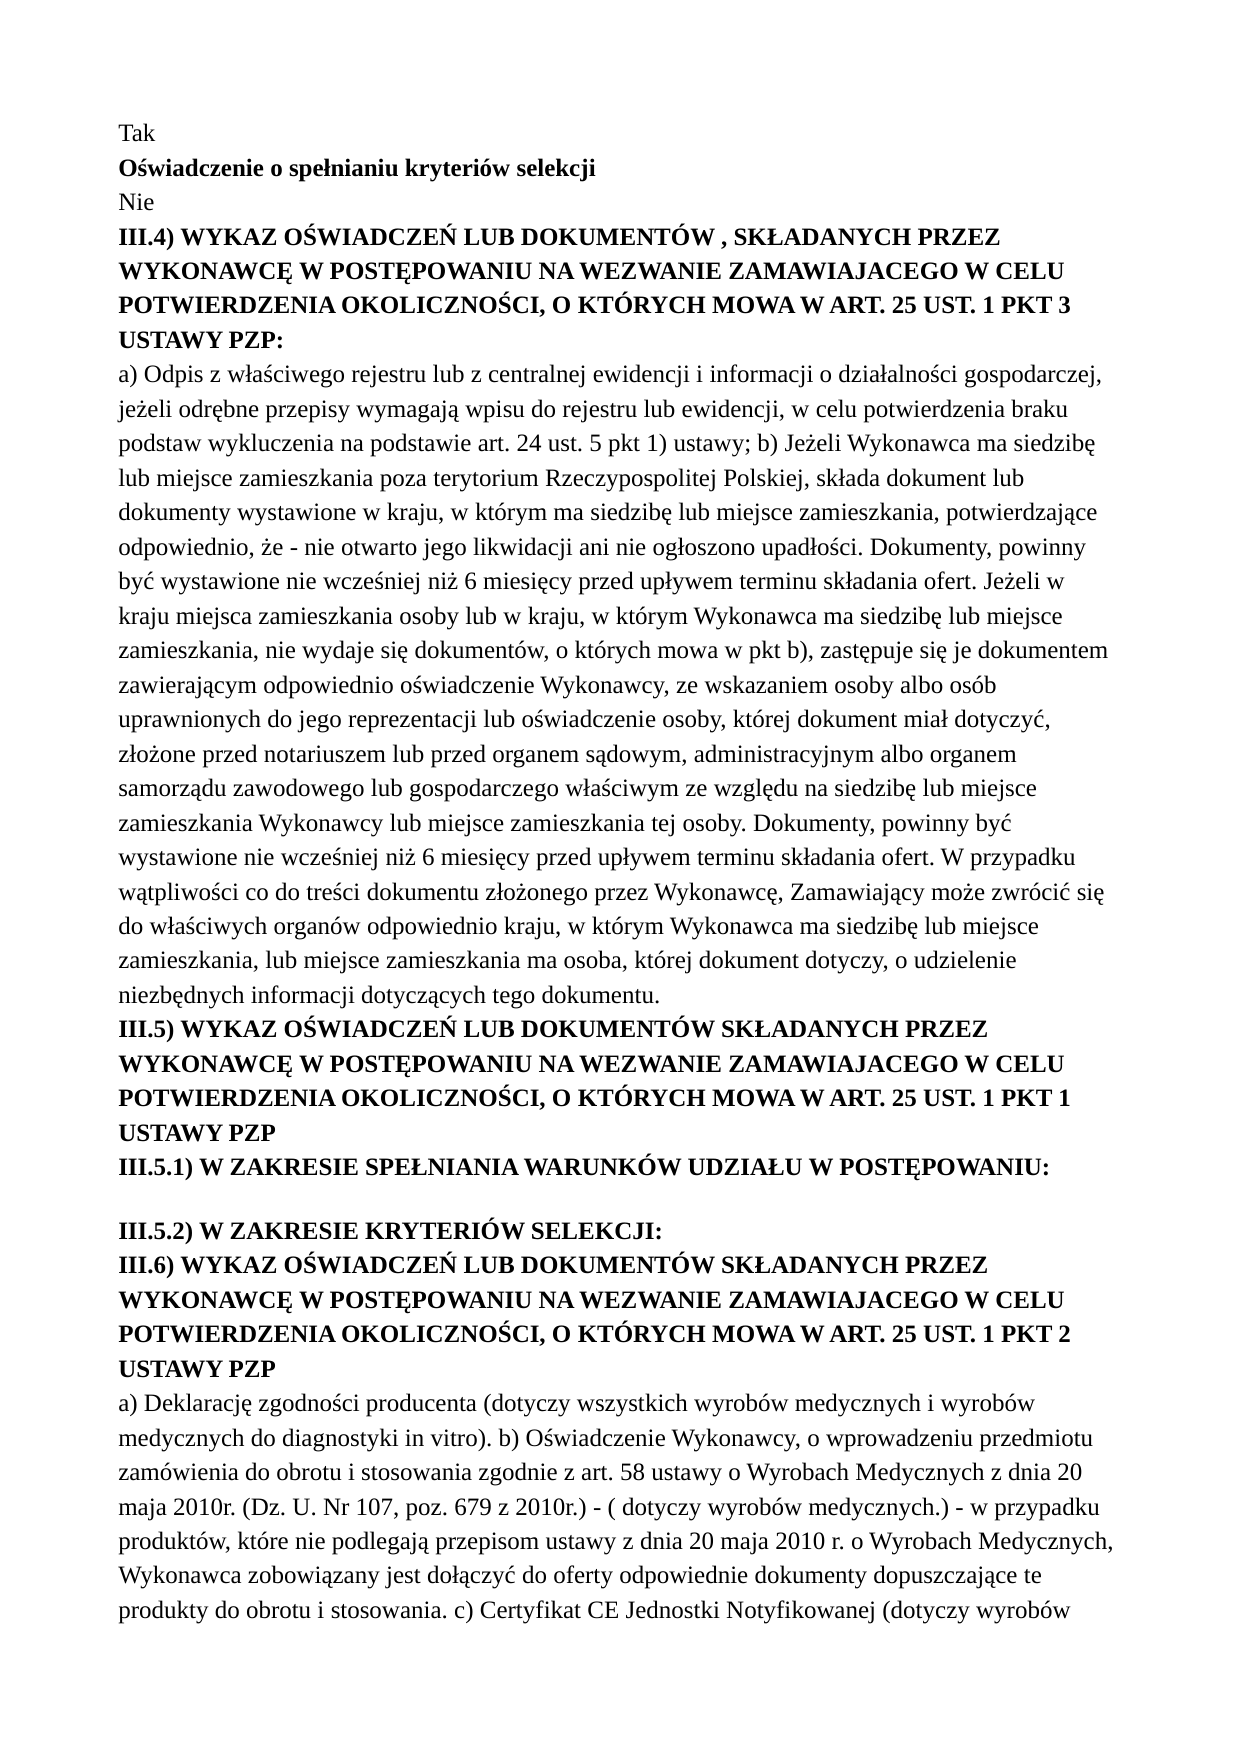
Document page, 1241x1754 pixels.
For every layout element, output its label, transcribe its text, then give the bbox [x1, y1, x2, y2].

text Tak Oświadczenie o spełnianiu kryteriów selekcji Nie [118, 118, 1122, 216]
text III.4) WYKAZ OŚWIADCZEŃ LUB DOKUMENTÓW , SKŁADANYCH PRZEZ WYKONAWCĘ W POSTĘPOWANIU NA WEZWANIE ZAMAWIAJACEGO W CELU POTWIERDZENIA OKOLICZNOŚCI, O KTÓRYCH MOWA W ART. 25 UST. 1 PKT 3 USTAWY PZP: [118, 222, 1122, 354]
text III.5.1) W ZAKRESIE SPEŁNIANIA WARUNKÓW UDZIAŁU W POSTĘPOWANIU: III.5.2) W ZAKRESIE KRYTERIÓW SELEKCJI: [118, 1152, 1122, 1244]
text III.5) WYKAZ OŚWIADCZEŃ LUB DOKUMENTÓW SKŁADANYCH PRZEZ WYKONAWCĘ W POSTĘPOWANIU NA WEZWANIE ZAMAWIAJACEGO W CELU POTWIERDZENIA OKOLICZNOŚCI, O KTÓRYCH MOWA W ART. 25 UST. 1 PKT 1 USTAWY PZP [118, 1014, 1122, 1147]
text a) Odpis z właściwego rejestru lub z centralnej ewidencji i informacji o działalności gospodarczej, jeżeli odrębne przepisy wymagają wpisu do rejestru lub ewidencji, w celu potwierdzenia braku podstaw wykluczenia na podstawie art. 24 ust. 5 pkt 1) ustawy; b) Jeżeli Wykonawca ma siedzibę lub miejsce zamieszkania poza terytorium Rzeczypospolitej Polskiej, składa dokument lub dokumenty wystawione w kraju, w którym ma siedzibę lub miejsce zamieszkania, potwierdzające odpowiednio, że - nie otwarto jego likwidacji ani nie ogłoszono upadłości. Dokumenty, powinny być wystawione nie wcześniej niż 6 miesięcy przed upływem terminu składania ofert. Jeżeli w kraju miejsca zamieszkania osoby lub w kraju, w którym Wykonawca ma siedzibę lub miejsce zamieszkania, nie wydaje się dokumentów, o których mowa w pkt b), zastępuje się je dokumentem zawierającym odpowiednio oświadczenie Wykonawcy, ze wskazaniem osoby albo osób uprawnionych do jego reprezentacji lub oświadczenie osoby, której dokument miał dotyczyć, złożone przed notariuszem lub przed organem sądowym, administracyjnym albo organem samorządu zawodowego lub gospodarczego właściwym ze względu na siedzibę lub miejsce zamieszkania Wykonawcy lub miejsce zamieszkania tej osoby. Dokumenty, powinny być wystawione nie wcześniej niż 6 miesięcy przed upływem terminu składania ofert. W przypadku wątpliwości co do treści dokumentu złożonego przez Wykonawcę, Zamawiający może zwrócić się do właściwych organów odpowiednio kraju, w którym Wykonawca ma siedzibę lub miejsce zamieszkania, lub miejsce zamieszkania ma osoba, której dokument dotyczy, o udzielenie niezbędnych informacji dotyczących tego dokumentu. [118, 359, 1122, 1009]
text III.6) WYKAZ OŚWIADCZEŃ LUB DOKUMENTÓW SKŁADANYCH PRZEZ WYKONAWCĘ W POSTĘPOWANIU NA WEZWANIE ZAMAWIAJACEGO W CELU POTWIERDZENIA OKOLICZNOŚCI, O KTÓRYCH MOWA W ART. 25 UST. 1 PKT 2 USTAWY PZP [118, 1250, 1122, 1382]
text a) Deklarację zgodności producenta (dotyczy wszystkich wyrobów medycznych i wyrobów medycznych do diagnostyki in vitro). b) Oświadczenie Wykonawcy, o wprowadzeniu przedmiotu zamówienia do obrotu i stosowania zgodnie z art. 58 ustawy o Wyrobach Medycznych z dnia 20 maja 2010r. (Dz. U. Nr 107, poz. 679 z 2010r.) - ( dotyczy wyrobów medycznych.) - w przypadku produktów, które nie podlegają przepisom ustawy z dnia 20 maja 2010 r. o Wyrobach Medycznych, Wykonawca zobowiązany jest dołączyć do oferty odpowiednie dokumenty dopuszczające te produkty do obrotu i stosowania. c) Certyfikat CE Jednostki Notyfikowanej (dotyczy wyrobów [118, 1388, 1122, 1624]
